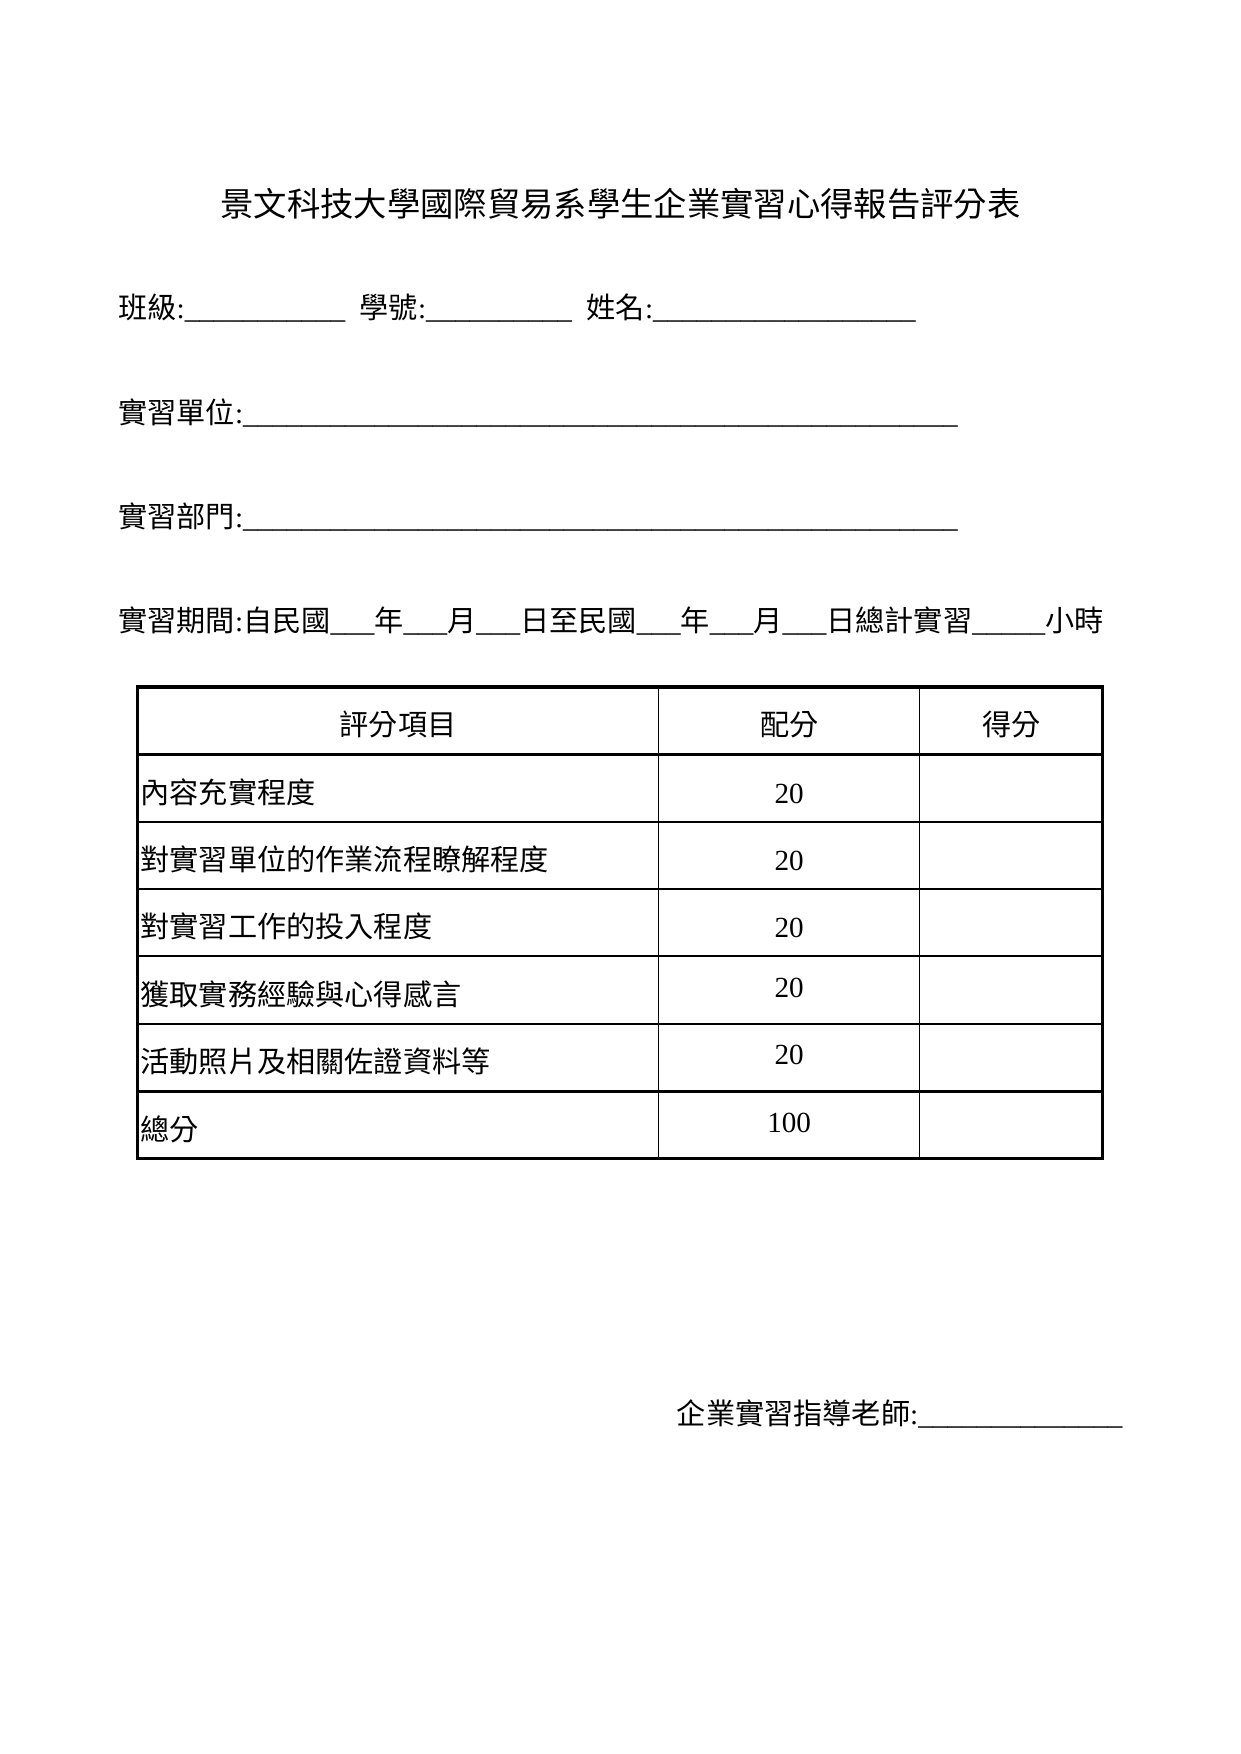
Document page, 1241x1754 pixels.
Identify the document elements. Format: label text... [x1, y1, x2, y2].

text 實習單位:_________________________________________________ [118, 373, 1122, 448]
table_header 評分項目 [139, 689, 658, 753]
table_cell 內容充實程度 [139, 756, 658, 821]
table_cell 對實習單位的作業流程瞭解程度 [139, 823, 658, 888]
table_cell 20 [659, 823, 919, 888]
table_cell 20 [659, 1025, 919, 1090]
subtitle 景文科技大學國際貿易系學生企業實習心得報告評分表 [118, 164, 1122, 239]
table_cell [920, 823, 1101, 888]
table_cell 20 [659, 890, 919, 955]
table_cell 獲取實務經驗與心得感言 [139, 957, 658, 1022]
table_cell [920, 890, 1101, 955]
text 企業實習指導老師:______________ [118, 1374, 1122, 1449]
table_cell [920, 756, 1101, 821]
table_cell 100 [659, 1093, 919, 1157]
table_cell [920, 1025, 1101, 1090]
table_header 配分 [659, 689, 919, 753]
table_header 得分 [920, 689, 1101, 753]
table_cell 對實習工作的投入程度 [139, 890, 658, 955]
table_cell 20 [659, 756, 919, 821]
table_cell 20 [659, 957, 919, 1022]
text 實習期間:自民國___年___月___日至民國___年___月___日總計實習_____小時 [118, 581, 1122, 656]
table_cell 活動照片及相關佐證資料等 [139, 1025, 658, 1090]
table_cell [920, 1093, 1101, 1157]
text 班級:___________ 學號:__________ 姓名:__________________ [118, 269, 1122, 344]
table_cell 總分 [139, 1093, 658, 1157]
text 實習部門:_________________________________________________ [118, 477, 1122, 552]
table_cell [920, 957, 1101, 1022]
